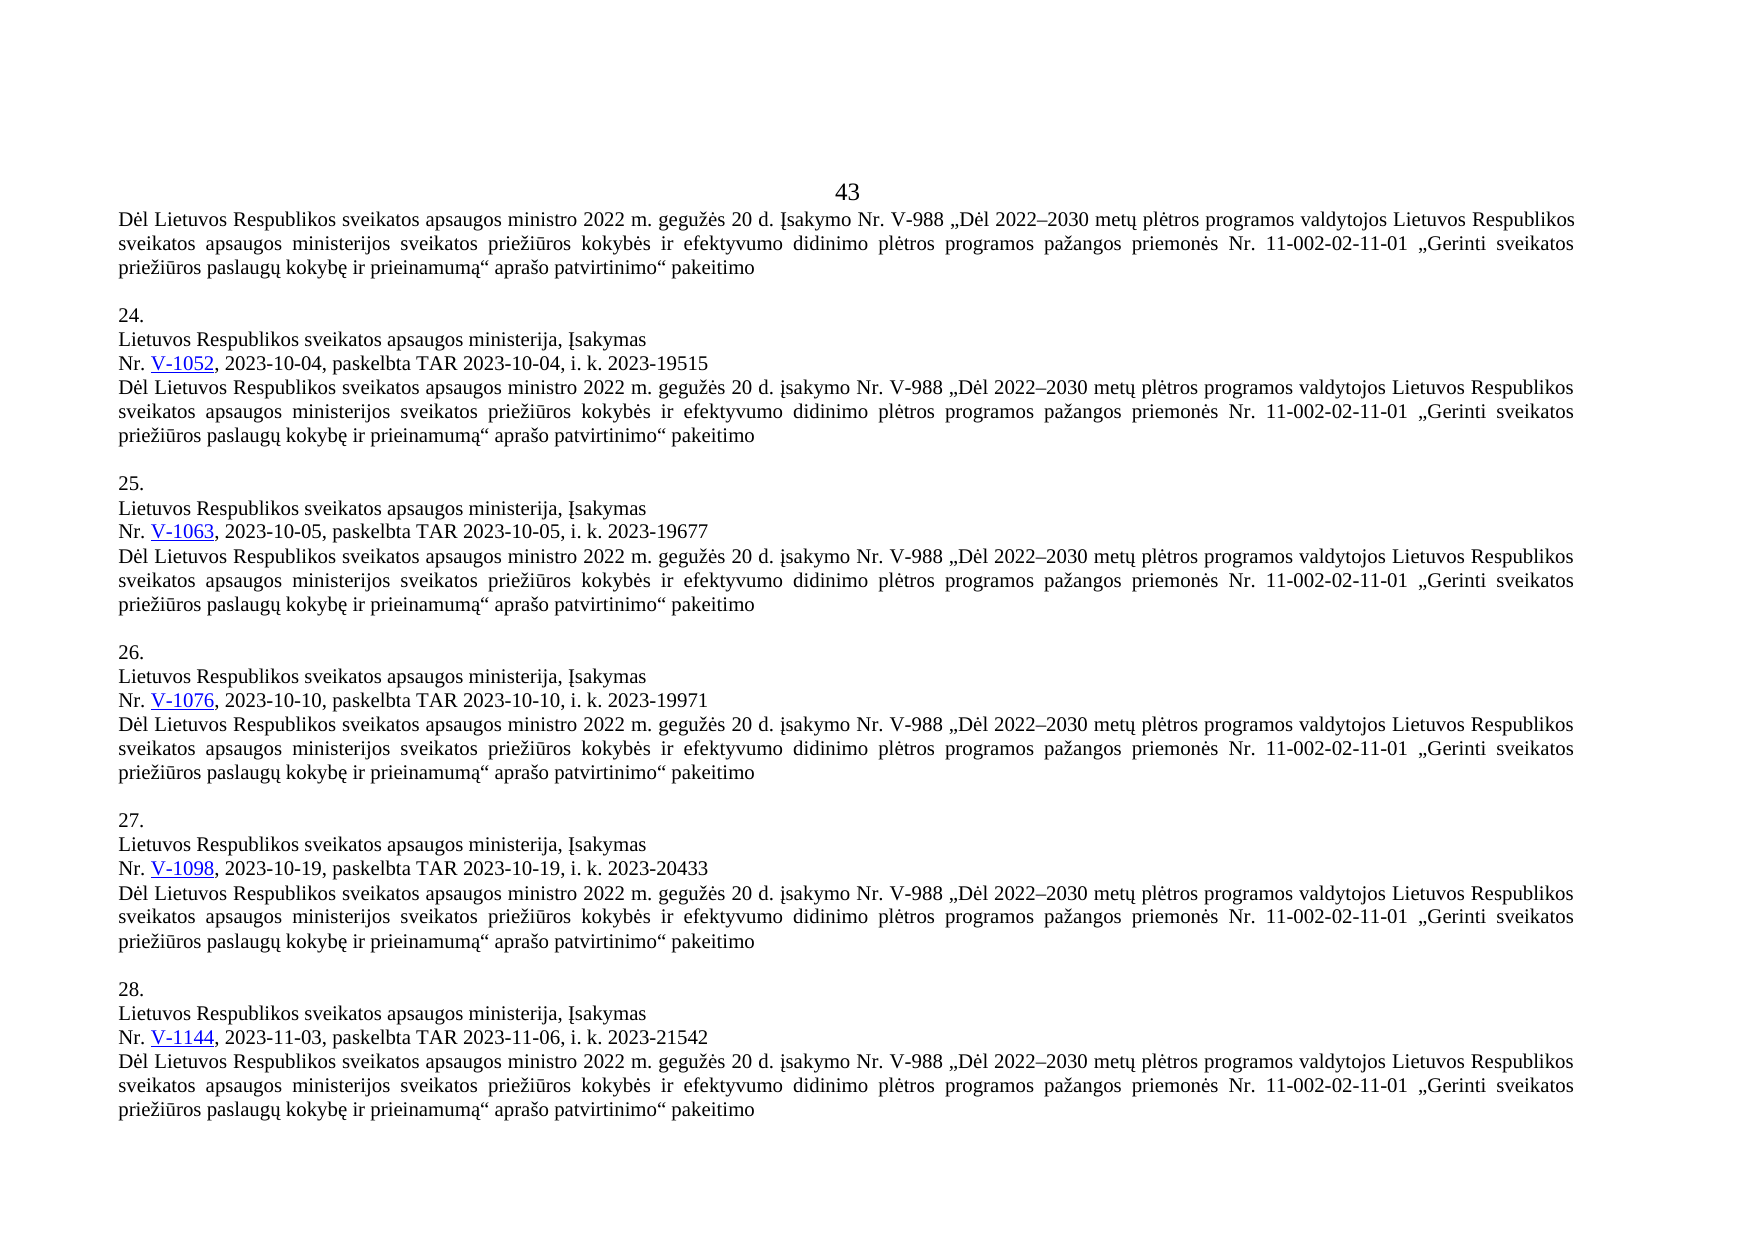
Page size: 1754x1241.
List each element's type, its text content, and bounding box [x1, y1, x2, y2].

text Lietuvos Respublikos sveikatos apsaugos ministerija, Įsakymas [118, 495, 1577, 519]
text Dėl Lietuvos Respublikos sveikatos apsaugos ministro 2022 m. gegužės 20 d. įsakymo Nr. V-988 „Dėl 2022–2030 metų plėtros programos valdytojos Lietuvos Respublikos sveikatos apsaugos ministerijos sveikatos priežiūros kokybės ir efektyvumo didinimo plėtros programos pažangos priemonės Nr. 11-002-02-11-01 „Gerinti sveikatos priežiūros paslaugų kokybę ir prieinamumą“ aprašo patvirtinimo“ pakeitimo [118, 1049, 1577, 1121]
text Lietuvos Respublikos sveikatos apsaugos ministerija, Įsakymas [118, 664, 1577, 688]
text Dėl Lietuvos Respublikos sveikatos apsaugos ministro 2022 m. gegužės 20 d. įsakymo Nr. V-988 „Dėl 2022–2030 metų plėtros programos valdytojos Lietuvos Respublikos sveikatos apsaugos ministerijos sveikatos priežiūros kokybės ir efektyvumo didinimo plėtros programos pažangos priemonės Nr. 11-002-02-11-01 „Gerinti sveikatos priežiūros paslaugų kokybę ir prieinamumą“ aprašo patvirtinimo“ pakeitimo [118, 543, 1577, 616]
text Dėl Lietuvos Respublikos sveikatos apsaugos ministro 2022 m. gegužės 20 d. įsakymo Nr. V-988 „Dėl 2022–2030 metų plėtros programos valdytojos Lietuvos Respublikos sveikatos apsaugos ministerijos sveikatos priežiūros kokybės ir efektyvumo didinimo plėtros programos pažangos priemonės Nr. 11-002-02-11-01 „Gerinti sveikatos priežiūros paslaugų kokybę ir prieinamumą“ aprašo patvirtinimo“ pakeitimo [118, 712, 1577, 784]
text Dėl Lietuvos Respublikos sveikatos apsaugos ministro 2022 m. gegužės 20 d. įsakymo Nr. V-988 „Dėl 2022–2030 metų plėtros programos valdytojos Lietuvos Respublikos sveikatos apsaugos ministerijos sveikatos priežiūros kokybės ir efektyvumo didinimo plėtros programos pažangos priemonės Nr. 11-002-02-11-01 „Gerinti sveikatos priežiūros paslaugų kokybę ir prieinamumą“ aprašo patvirtinimo“ pakeitimo [118, 880, 1577, 953]
text 28. [118, 977, 1577, 1001]
text Nr. V-1144, 2023-11-03, paskelbta TAR 2023-11-06, i. k. 2023-21542 [118, 1025, 1577, 1049]
text Lietuvos Respublikos sveikatos apsaugos ministerija, Įsakymas [118, 327, 1577, 351]
text 26. [118, 640, 1577, 664]
text 24. [118, 303, 1577, 327]
text Nr. V-1076, 2023-10-10, paskelbta TAR 2023-10-10, i. k. 2023-19971 [118, 688, 1577, 712]
text 25. [118, 471, 1577, 495]
text Lietuvos Respublikos sveikatos apsaugos ministerija, Įsakymas [118, 1001, 1577, 1025]
text Lietuvos Respublikos sveikatos apsaugos ministerija, Įsakymas [118, 832, 1577, 856]
text 27. [118, 808, 1577, 832]
text Dėl Lietuvos Respublikos sveikatos apsaugos ministro 2022 m. gegužės 20 d. įsakymo Nr. V-988 „Dėl 2022–2030 metų plėtros programos valdytojos Lietuvos Respublikos sveikatos apsaugos ministerijos sveikatos priežiūros kokybės ir efektyvumo didinimo plėtros programos pažangos priemonės Nr. 11-002-02-11-01 „Gerinti sveikatos priežiūros paslaugų kokybę ir prieinamumą“ aprašo patvirtinimo“ pakeitimo [118, 375, 1577, 447]
text Nr. V-1052, 2023-10-04, paskelbta TAR 2023-10-04, i. k. 2023-19515 [118, 351, 1577, 375]
text Dėl Lietuvos Respublikos sveikatos apsaugos ministro 2022 m. gegužės 20 d. Įsakymo Nr. V-988 „Dėl 2022–2030 metų plėtros programos valdytojos Lietuvos Respublikos sveikatos apsaugos ministerijos sveikatos priežiūros kokybės ir efektyvumo didinimo plėtros programos pažangos priemonės Nr. 11-002-02-11-01 „Gerinti sveikatos priežiūros paslaugų kokybę ir prieinamumą“ aprašo patvirtinimo“ pakeitimo [118, 207, 1577, 279]
text Nr. V-1063, 2023-10-05, paskelbta TAR 2023-10-05, i. k. 2023-19677 [118, 519, 1577, 543]
text Nr. V-1098, 2023-10-19, paskelbta TAR 2023-10-19, i. k. 2023-20433 [118, 856, 1577, 880]
